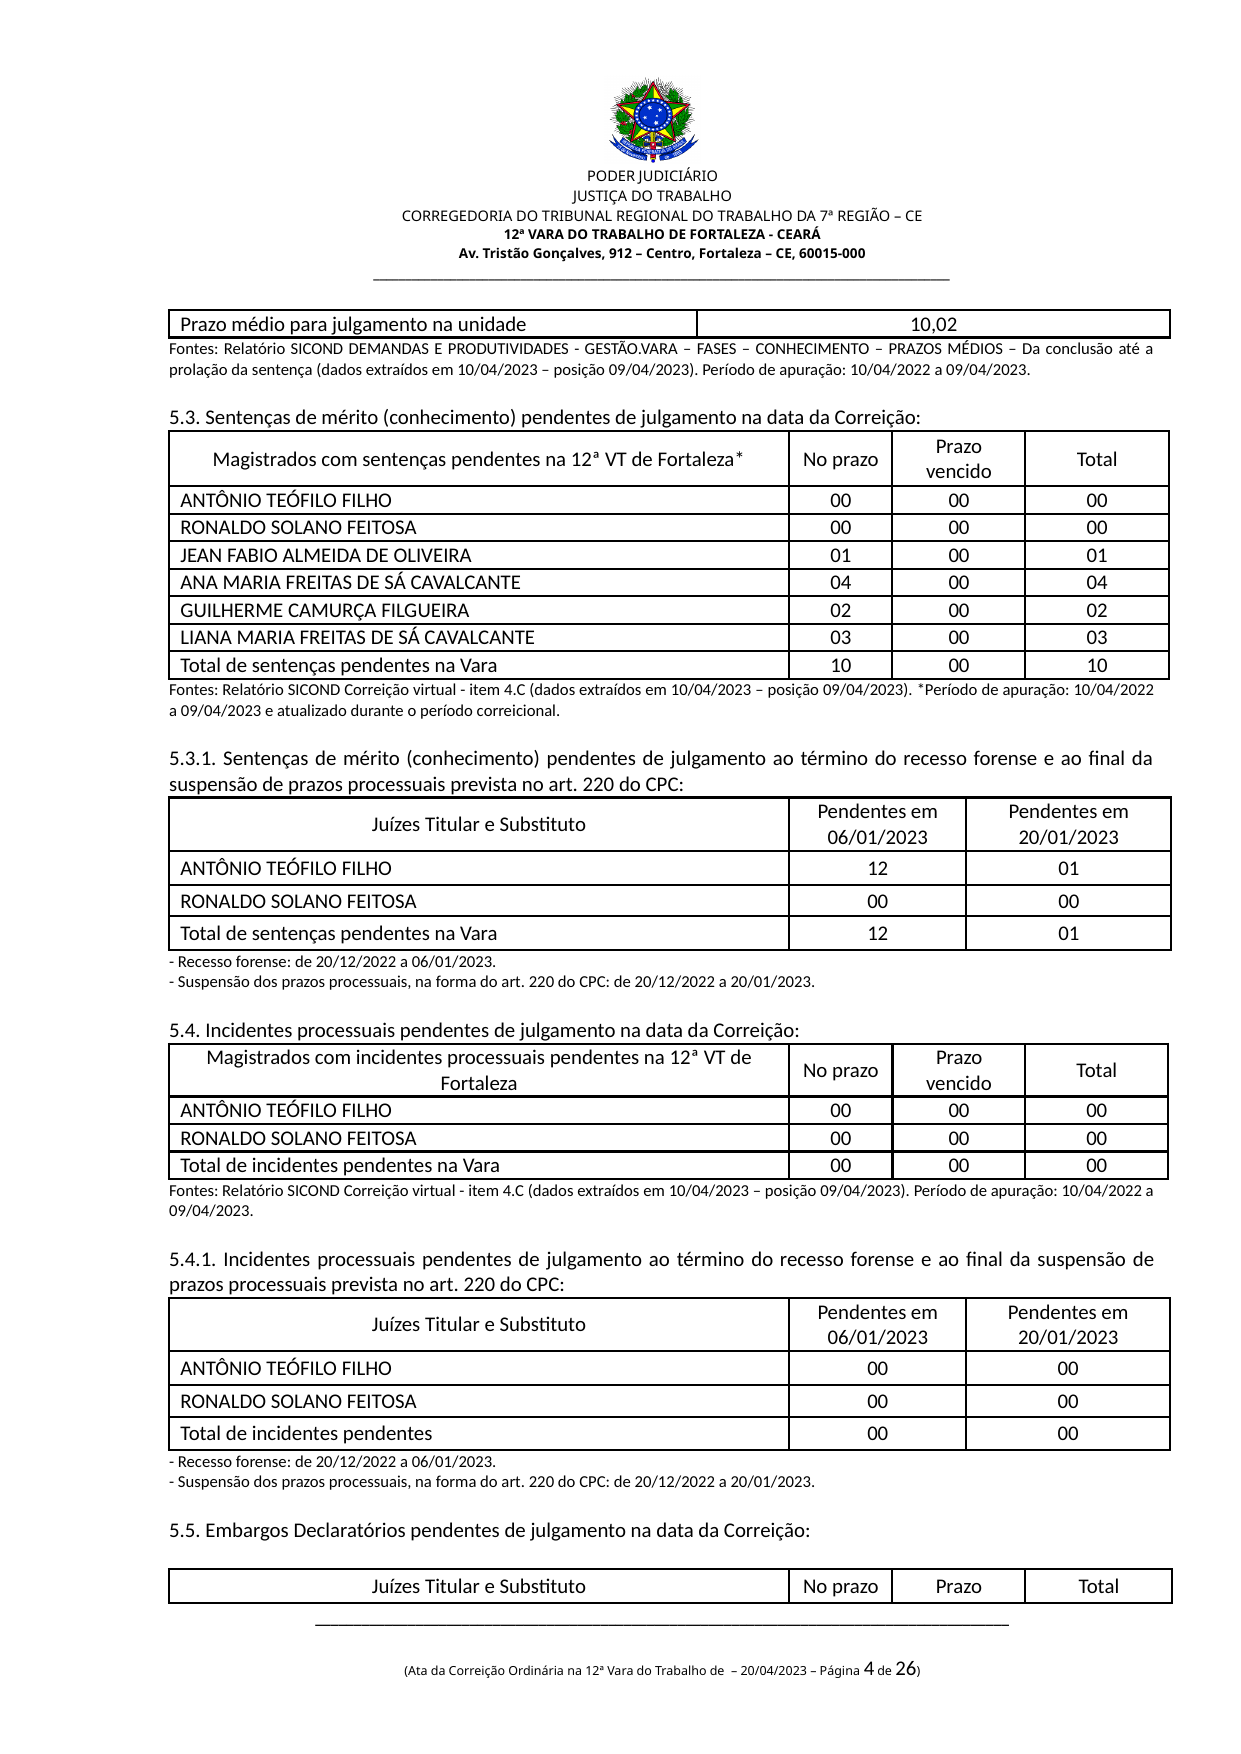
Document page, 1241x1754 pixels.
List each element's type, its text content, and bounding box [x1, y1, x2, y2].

table_cell 02 [1026, 597, 1168, 622]
table_header Prazo vencido [893, 432, 1024, 485]
table_cell 00 [1026, 1098, 1167, 1123]
text Fontes: Relatório SICOND Correição virtual - item 4.C (dados extraídos em 10/04/2023 – posição 09/04/2023). *Período de apuração: 10/04/2022 a 09/04/2023 e atualizado durante o período correicional. [169, 680, 1155, 720]
table_cell 00 [790, 1153, 891, 1178]
table_cell ANTÔNIO TEÓFILO FILHO [170, 1352, 788, 1384]
table_cell 00 [893, 570, 1024, 595]
table_cell 01 [1026, 542, 1168, 567]
table_cell 01 [967, 917, 1170, 949]
table_cell ANA MARIA FREITAS DE SÁ CAVALCANTE [170, 570, 788, 595]
table_header Juízes Titular e Substituto [170, 1299, 788, 1350]
table_header Prazo vencido [894, 1045, 1024, 1095]
table_cell 00 [1026, 515, 1168, 540]
text - Suspensão dos prazos processuais, na forma do art. 220 do CPC: de 20/12/2022 a 20/01/2023. [169, 1472, 1155, 1492]
table_cell Prazo médio para julgamento na unidade [170, 311, 696, 336]
table_cell 00 [790, 1352, 965, 1384]
table_header Juízes Titular e Substituto [170, 1570, 788, 1602]
table_cell ANTÔNIO TEÓFILO FILHO [170, 487, 788, 512]
text 5.5. Embargos Declaratórios pendentes de julgamento na data da Correição: [169, 1517, 1155, 1543]
table_cell 04 [790, 570, 891, 595]
text - Recesso forense: de 20/12/2022 a 06/01/2023. [169, 951, 1155, 971]
table_cell 00 [893, 652, 1024, 677]
table_cell 10,02 [698, 311, 1169, 336]
table_header Magistrados com incidentes processuais pendentes na 12ª VT de Fortaleza [170, 1045, 788, 1095]
table_cell 00 [790, 1125, 891, 1150]
table_cell RONALDO SOLANO FEITOSA [170, 1386, 788, 1416]
table_cell Total de incidentes pendentes na Vara [170, 1153, 788, 1178]
text Fontes: Relatório SICOND Correição virtual - item 4.C (dados extraídos em 10/04/2023 – posição 09/04/2023). Período de apuração: 10/04/2022 a 09/04/2023. [169, 1180, 1155, 1221]
table_cell GUILHERME CAMURÇA FILGUEIRA [170, 597, 788, 622]
table_cell 00 [893, 597, 1024, 622]
table_cell 03 [1026, 625, 1168, 650]
table_cell 00 [790, 487, 891, 512]
table_header Juízes Titular e Substituto [170, 799, 788, 849]
table_header No prazo [790, 1045, 891, 1095]
table_cell 10 [1026, 652, 1168, 677]
table_cell 00 [894, 1125, 1024, 1150]
table_cell ANTÔNIO TEÓFILO FILHO [170, 1098, 788, 1123]
table_header Total [1026, 1045, 1167, 1095]
table_header Total [1026, 1570, 1171, 1602]
table_header Pendentes em 20/01/2023 [967, 799, 1170, 849]
table_cell 00 [790, 515, 891, 540]
table_cell 12 [790, 917, 965, 949]
picture [604, 75, 700, 164]
table_cell 12 [790, 852, 965, 884]
table_cell 00 [893, 542, 1024, 567]
text - Recesso forense: de 20/12/2022 a 06/01/2023. [169, 1451, 1155, 1472]
table_cell 00 [893, 487, 1024, 512]
table_cell 00 [967, 1418, 1169, 1449]
table_cell 00 [967, 1386, 1169, 1416]
table_cell RONALDO SOLANO FEITOSA [170, 515, 788, 540]
table_cell RONALDO SOLANO FEITOSA [170, 1125, 788, 1150]
table_cell 00 [893, 515, 1024, 540]
table_cell 00 [790, 886, 965, 915]
table_cell 03 [790, 625, 891, 650]
table_cell RONALDO SOLANO FEITOSA [170, 886, 788, 915]
text 5.3.1. Sentenças de mérito (conhecimento) pendentes de julgamento ao término do recesso forense e ao final da suspensão de prazos processuais prevista no art. 220 do CPC: [169, 746, 1155, 796]
table_cell 00 [894, 1098, 1024, 1123]
table_cell ANTÔNIO TEÓFILO FILHO [170, 852, 788, 884]
table_header No prazo [790, 1570, 891, 1602]
table_cell 00 [967, 886, 1170, 915]
text 5.4.1. Incidentes processuais pendentes de julgamento ao término do recesso forense e ao final da suspensão de prazos processuais prevista no art. 220 do CPC: [169, 1246, 1155, 1297]
table_cell 00 [1026, 487, 1168, 512]
table_cell 00 [1026, 1153, 1167, 1178]
table_cell 00 [893, 625, 1024, 650]
table_header Prazo [893, 1570, 1024, 1602]
table_cell Total de sentenças pendentes na Vara [170, 917, 788, 949]
text 5.4. Incidentes processuais pendentes de julgamento na data da Correição: [169, 1017, 1155, 1042]
table_header Magistrados com sentenças pendentes na 12ª VT de Fortaleza* [170, 432, 788, 485]
table_cell Total de incidentes pendentes [170, 1418, 788, 1449]
table_cell 10 [790, 652, 891, 677]
table_cell LIANA MARIA FREITAS DE SÁ CAVALCANTE [170, 625, 788, 650]
table_header No prazo [790, 432, 891, 485]
table_cell 04 [1026, 570, 1168, 595]
table_cell 00 [1026, 1125, 1167, 1150]
table_header Pendentes em 06/01/2023 [790, 799, 965, 849]
table_cell 00 [967, 1352, 1169, 1384]
table_cell 00 [790, 1098, 891, 1123]
table_cell 00 [790, 1386, 965, 1416]
text 5.3. Sentenças de mérito (conhecimento) pendentes de julgamento na data da Correição: [169, 379, 1155, 430]
table_cell 02 [790, 597, 891, 622]
table_header Pendentes em 20/01/2023 [967, 1299, 1169, 1350]
table_cell 01 [790, 542, 891, 567]
table_cell 00 [790, 1418, 965, 1449]
table_cell Total de sentenças pendentes na Vara [170, 652, 788, 677]
table_cell 01 [967, 852, 1170, 884]
text - Suspensão dos prazos processuais, na forma do art. 220 do CPC: de 20/12/2022 a 20/01/2023. [169, 971, 1155, 992]
table_header Pendentes em 06/01/2023 [790, 1299, 965, 1350]
table_header Total [1026, 432, 1168, 485]
table_cell JEAN FABIO ALMEIDA DE OLIVEIRA [170, 542, 788, 567]
table_cell 00 [894, 1153, 1024, 1178]
text Fontes: Relatório SICOND DEMANDAS E PRODUTIVIDADES - GESTÃO.VARA – FASES – CONHECIMENTO – PRAZOS MÉDIOS – Da conclusão até a prolação da sentença (dados extraídos em 10/04/2023 – posição 09/04/2023). Período de apuração: 10/04/2022 a 09/04/2023. [169, 339, 1155, 379]
